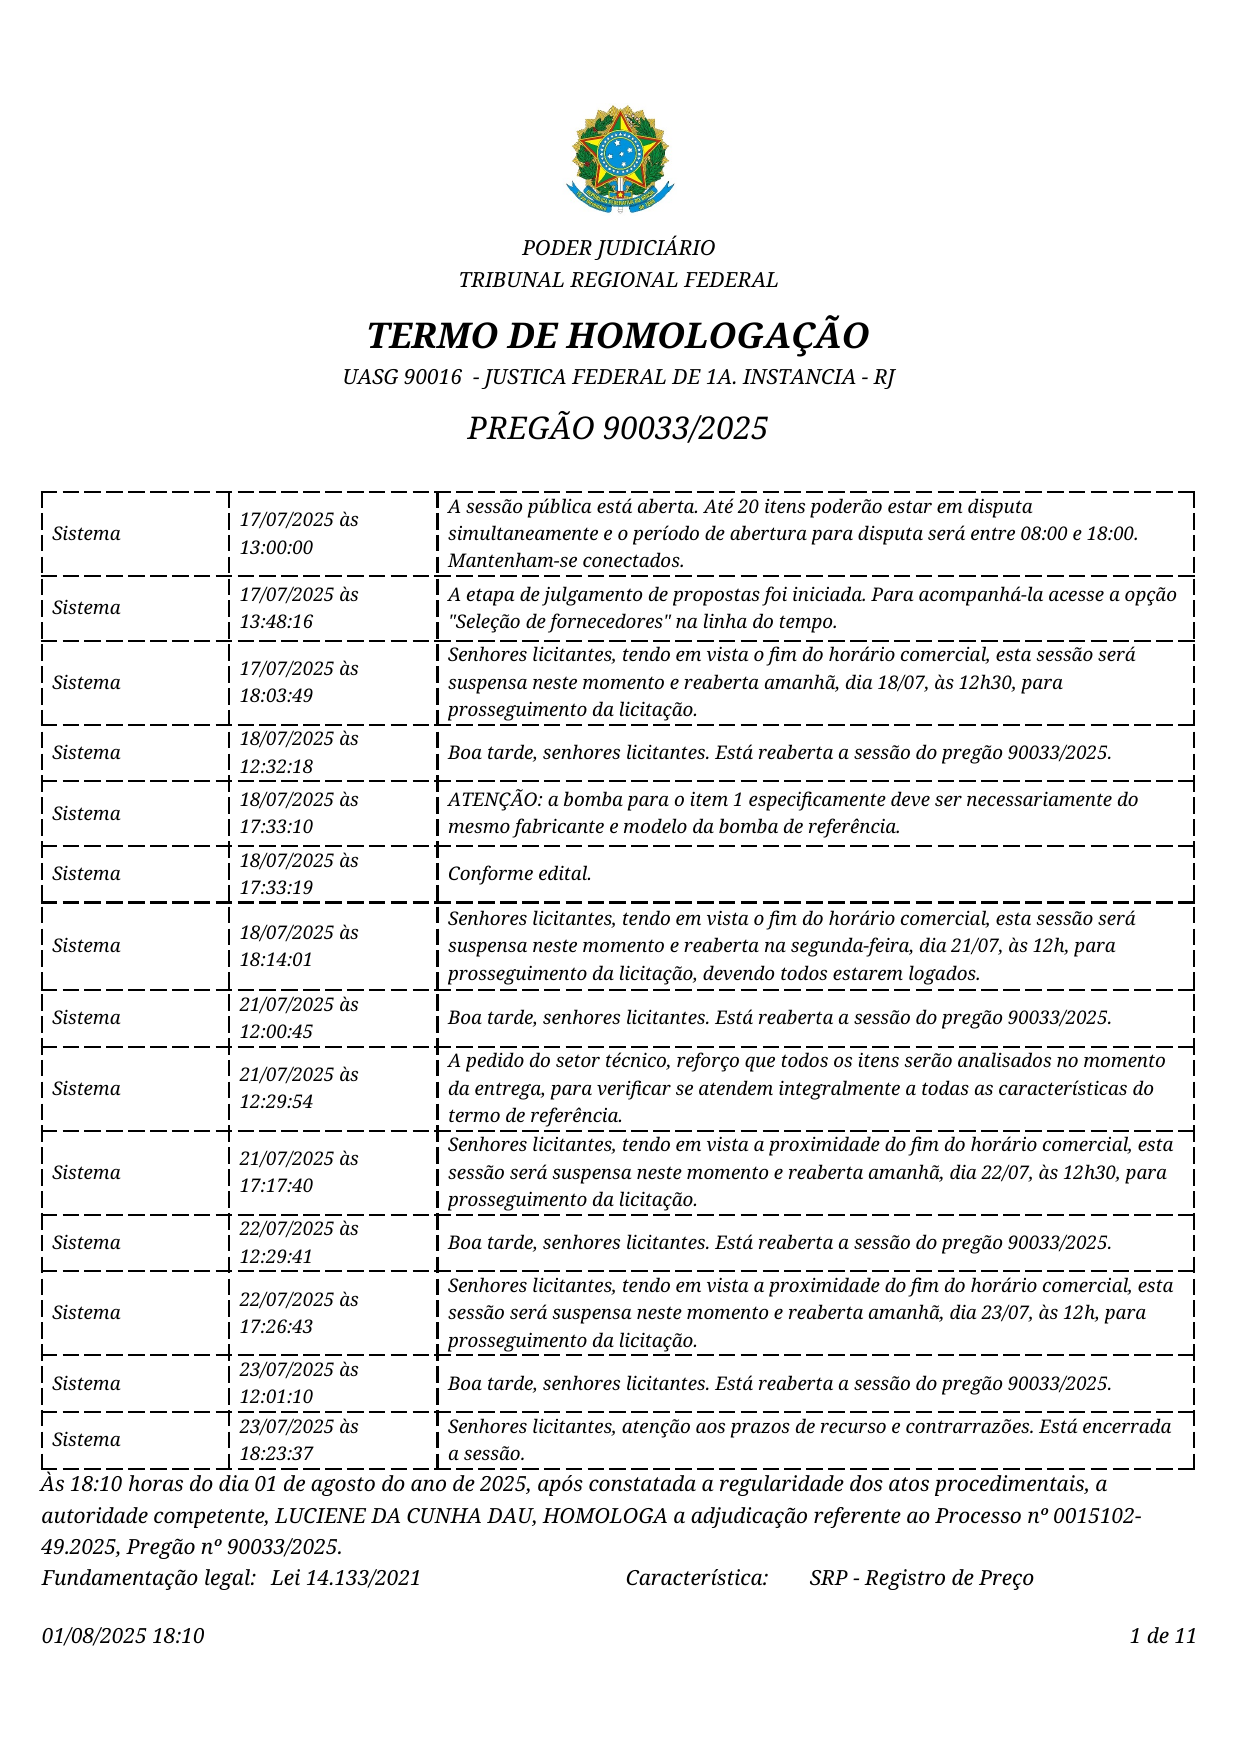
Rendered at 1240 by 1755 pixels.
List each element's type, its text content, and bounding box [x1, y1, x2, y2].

table_cell Boa tarde, senhores licitantes. Está reaberta a sessão do pregão 90033/2025. [438, 724, 1194, 780]
table_cell Boa tarde, senhores licitantes. Está reaberta a sessão do pregão 90033/2025. [438, 1214, 1194, 1270]
table_header A sessão pública está aberta. Até 20 itens poderão estar em disputa simultaneamente e o período de abertura para disputa será entre 08:00 e 18:00. Mantenham-se conectados. [438, 491, 1194, 575]
table_header Fundamentação legal: [42, 1563, 271, 1593]
table_cell Senhores licitantes, tendo em vista o fim do horário comercial, esta sessão será suspensa neste momento e reaberta amanhã, dia 18/07, às 12h30, para prosseguimento da licitação. [438, 640, 1194, 723]
table_cell Senhores licitantes, tendo em vista a proximidade do fim do horário comercial, esta sessão será suspensa neste momento e reaberta amanhã, dia 23/07, às 12h, para prosseguimento da licitação. [438, 1270, 1194, 1354]
table_cell 21/07/2025 às 12:00:45 [229, 989, 437, 1046]
table_cell Sistema [42, 1130, 229, 1213]
table_cell Sistema [42, 724, 229, 780]
table_cell Sistema [42, 845, 229, 901]
table_header Sistema [42, 491, 229, 575]
table_cell 23/07/2025 às 18:23:37 [229, 1411, 437, 1467]
table_cell Senhores licitantes, atenção aos prazos de recurso e contrarrazões. Está encerrada a sessão. [438, 1411, 1194, 1467]
table_cell Sistema [42, 1411, 229, 1467]
table_header Lei 14.133/2021 Característica: SRP - Registro de Preço [271, 1563, 1155, 1593]
table_cell Sistema [42, 780, 229, 845]
table_cell Sistema [42, 640, 229, 723]
table_cell 21/07/2025 às 17:17:40 [229, 1130, 437, 1213]
table_cell Senhores licitantes, tendo em vista o fim do horário comercial, esta sessão será suspensa neste momento e reaberta na segunda-feira, dia 21/07, às 12h, para prosseguimento da licitação, devendo todos estarem logados. [438, 901, 1194, 989]
text Às 18:10 horas do dia 01 de agosto do ano de 2025, após constatada a regularidade dos atos procedimentais, a autoridade competente, LUCIENE DA CUNHA DAU, HOMOLOGA a adjudicação referente ao Processo nº 0015102-49.2025, Pregão nº 90033/2025. [40, 1469, 1200, 1561]
table_cell Sistema [42, 1046, 229, 1129]
text TRIBUNAL REGIONAL FEDERAL [42, 265, 1198, 293]
table_cell 23/07/2025 às 12:01:10 [229, 1354, 437, 1411]
table_cell Sistema [42, 901, 229, 989]
table_cell Sistema [42, 1214, 229, 1270]
table_cell Boa tarde, senhores licitantes. Está reaberta a sessão do pregão 90033/2025. [438, 1354, 1194, 1411]
table_header 17/07/2025 às 13:00:00 [229, 491, 437, 575]
table_cell Sistema [42, 989, 229, 1046]
table_cell Sistema [42, 575, 229, 639]
table_cell Sistema [42, 1270, 229, 1354]
table_cell Conforme edital. [438, 845, 1194, 901]
text UASG 90016 - JUSTICA FEDERAL DE 1A. INSTANCIA - RJ [42, 362, 1198, 391]
table_cell 22/07/2025 às 12:29:41 [229, 1214, 437, 1270]
table_cell 17/07/2025 às 18:03:49 [229, 640, 437, 723]
table_cell 22/07/2025 às 17:26:43 [229, 1270, 437, 1354]
table_cell Sistema [42, 1354, 229, 1411]
text PODER JUDICIÁRIO [42, 233, 1198, 261]
table_cell 17/07/2025 às 13:48:16 [229, 575, 437, 639]
table_cell ATENÇÃO: a bomba para o item 1 especificamente deve ser necessariamente do mesmo fabricante e modelo da bomba de referência. [438, 780, 1194, 845]
table_cell Senhores licitantes, tendo em vista a proximidade do fim do horário comercial, esta sessão será suspensa neste momento e reaberta amanhã, dia 22/07, às 12h30, para prosseguimento da licitação. [438, 1130, 1194, 1213]
table_cell A pedido do setor técnico, reforço que todos os itens serão analisados no momento da entrega, para verificar se atendem integralmente a todas as características do termo de referência. [438, 1046, 1194, 1129]
table_cell Boa tarde, senhores licitantes. Está reaberta a sessão do pregão 90033/2025. [438, 989, 1194, 1046]
subtitle PREGÃO 90033/2025 [42, 406, 1198, 449]
table_cell 18/07/2025 às 18:14:01 [229, 901, 437, 989]
table_cell 21/07/2025 às 12:29:54 [229, 1046, 437, 1129]
table_cell 18/07/2025 às 17:33:10 [229, 780, 437, 845]
table_cell A etapa de julgamento de propostas foi iniciada. Para acompanhá-la acesse a opção "Seleção de fornecedores" na linha do tempo. [438, 575, 1194, 639]
table_cell 18/07/2025 às 12:32:18 [229, 724, 437, 780]
table_cell 18/07/2025 às 17:33:19 [229, 845, 437, 901]
subtitle TERMO DE HOMOLOGAÇÃO [42, 311, 1198, 359]
